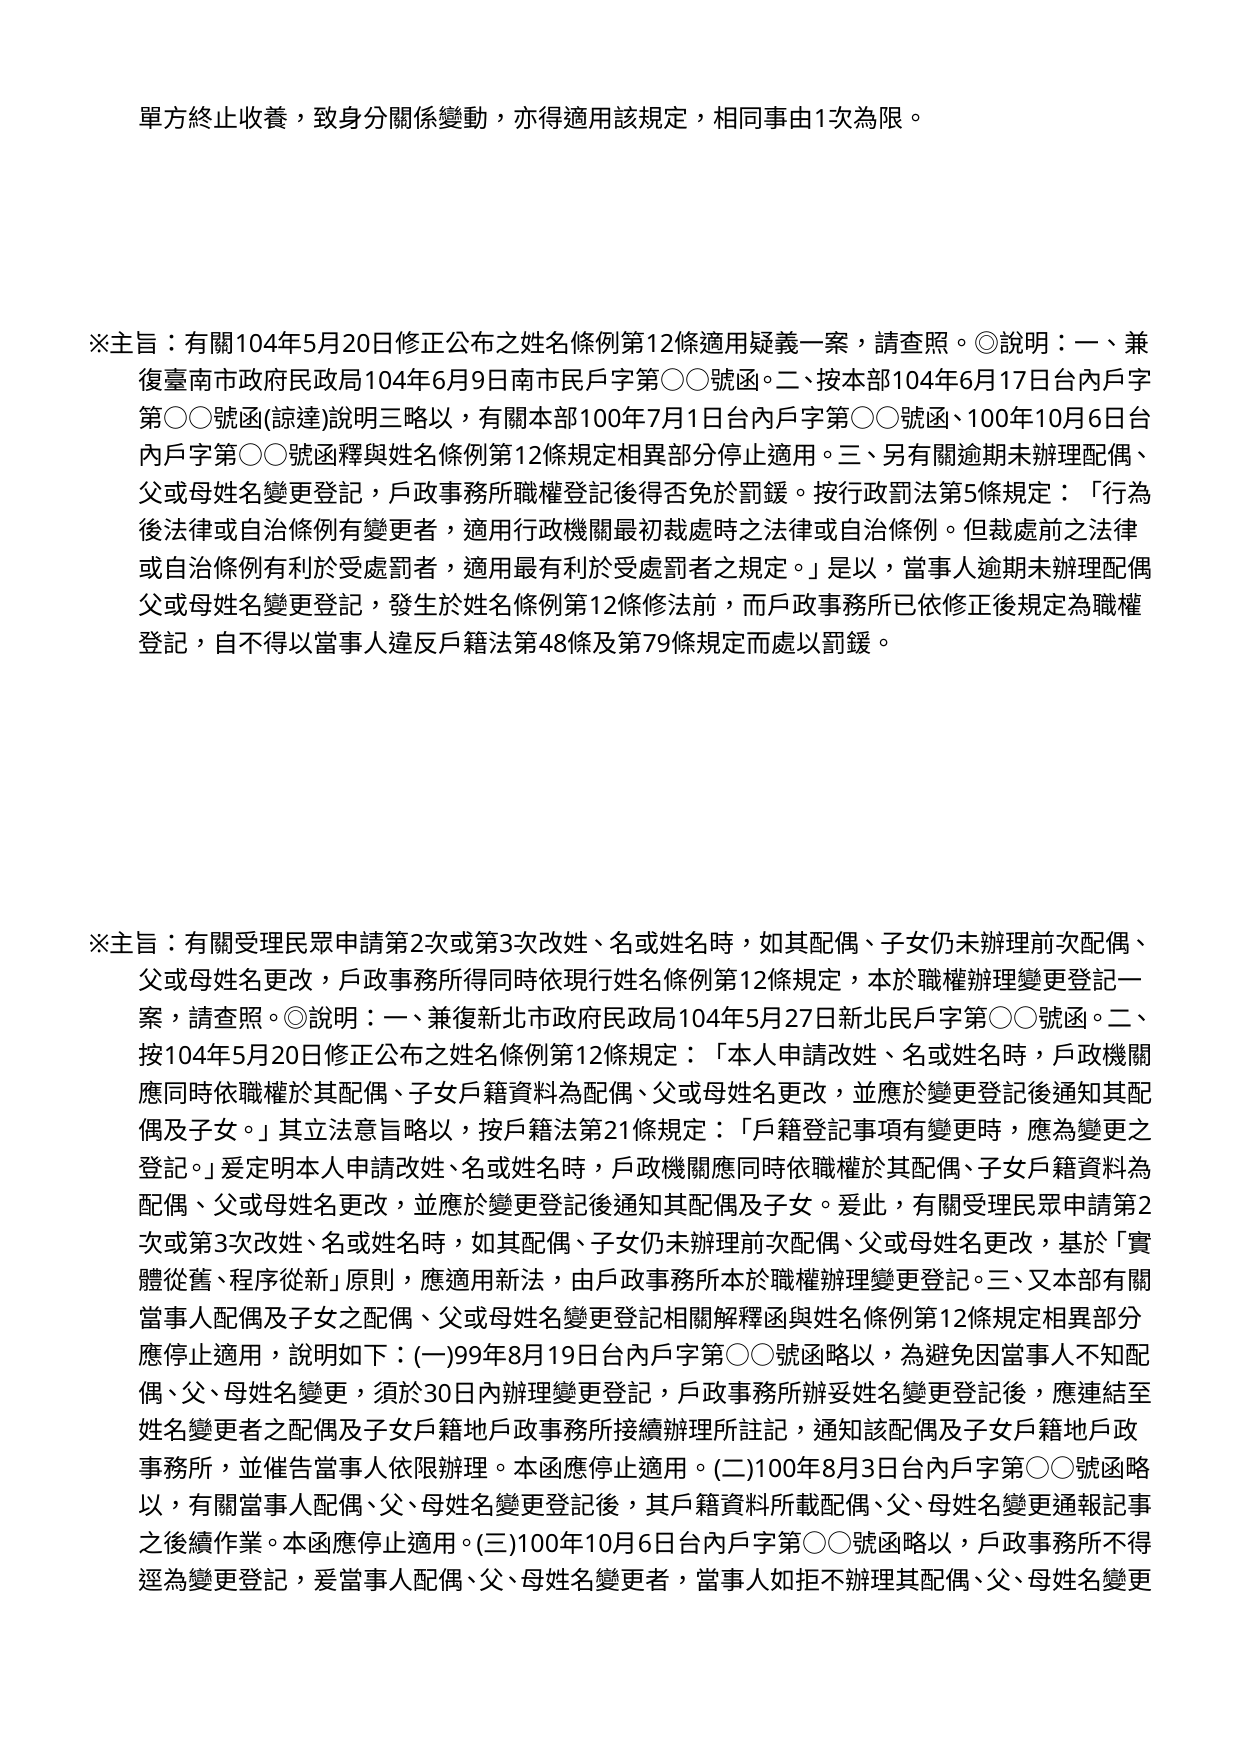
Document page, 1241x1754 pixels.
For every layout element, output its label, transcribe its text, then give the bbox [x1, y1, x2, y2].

text ※主旨：有關受理民眾申請第2次或第3次改姓、名或姓名時，如其配偶、子女仍未辦理前次配偶、父或母姓名更改，戶政事務所得同時依現行姓名條例第12條規定，本於職權辦理變更登記一案，請查照。◎說明：一、兼復新北市政府民政局104年5月27日新北民戶字第○○號函。二、按104年5月20日修正公布之姓名條例第12條規定：「本人申請改姓、名或姓名時，戶政機關應同時依職權於其配偶、子女戶籍資料為配偶、父或母姓名更改，並應於變更登記後通知其配偶及子女。」其立法意旨略以，按戶籍法第21條規定：「戶籍登記事項有變更時，應為變更之登記。」爰定明本人申請改姓、名或姓名時，戶政機關應同時依職權於其配偶、子女戶籍資料為配偶、父或母姓名更改，並應於變更登記後通知其配偶及子女。爰此，有關受理民眾申請第2次或第3次改姓、名或姓名時，如其配偶、子女仍未辦理前次配偶、父或母姓名更改，基於「實體從舊、程序從新」原則，應適用新法，由戶政事務所本於職權辦理變更登記。三、又本部有關當事人配偶及子女之配偶、父或母姓名變更登記相關解釋函與姓名條例第12條規定相異部分應停止適用，說明如下：(一)99年8月19日台內戶字第○○號函略以，為避免因當事人不知配偶、父、母姓名變更，須於30日內辦理變更登記，戶政事務所辦妥姓名變更登記後，應連結至姓名變更者之配偶及子女戶籍地戶政事務所接續辦理所註記，通知該配偶及子女戶籍地戶政事務所，並催告當事人依限辦理。本函應停止適用。(二)100年8月3日台內戶字第○○號函略以，有關當事人配偶、父、母姓名變更登記後，其戶籍資料所載配偶、父、母姓名變更通報記事之後續作業。本函應停止適用。(三)100年10月6日台內戶字第○○號函略以，戶政事務所不得逕為變更登記，爰當事人配偶、父、母姓名變更者，當事人如拒不辦理其配偶、父、母姓名變更登記，始得由利害關係人申請，戶政事務所不得逕行變更登記。本函應停止適用。(四)100年7月1日台內戶字第○○號函說明三略以，戶政事務所辦理當事人配偶、父、母姓名變更登記後，當事人戶籍資料原載之配偶、父、母姓名變更登記規定通報渠等戶籍地戶政事務所，再由該戶政事務所催告當事人依辦理。依修正後規定，戶政事務所應職權變更後再行通知，前揭函有關通報及催告配偶、父、母姓名變更作業部分停止適用。(五)103年7月9日台內戶字第○○號函、103年8月6日台內戶字第○○號函略以，如夫妻一方姓名變更，他方未申請配偶姓名變更，得由改名當事人辦理配偶姓名變更。依修正後規定，應由戶政事務所本於職權為之。前揭函有關由改名當事人申辦他方配偶姓名變更部分停止適用。 [89, 922, 1152, 1597]
text ※主旨：有關104年5月20日修正公布之姓名條例第12條適用疑義一案，請查照。◎說明：一、兼復臺南市政府民政局104年6月9日南市民戶字第○○號函。二、按本部104年6月17日台內戶字第○○號函(諒達)說明三略以，有關本部100年7月1日台內戶字第○○號函、100年10月6日台內戶字第○○號函釋與姓名條例第12條規定相異部分停止適用。三、另有關逾期未辦理配偶、父或母姓名變更登記，戶政事務所職權登記後得否免於罰鍰。按行政罰法第5條規定：「行為後法律或自治條例有變更者，適用行政機關最初裁處時之法律或自治條例。但裁處前之法律或自治條例有利於受處罰者，適用最有利於受處罰者之規定。」是以，當事人逾期未辦理配偶、父或母姓名變更登記，發生於姓名條例第12條修法前，而戶政事務所已依修正後規定為職權登記，自不得以當事人違反戶籍法第48條及第79條規定而處以罰鍰。 [89, 322, 1152, 660]
text ※主旨：有關修正後姓名條例第9條第1項第5款適用疑義案，請查照。◎說明：一、兼復臺東縣政府104年6月17日府民戶字第○○號函。二、有關改名適用時間點是否有回溯條款，若無回溯條款是否以該法修正生效日後方得適用1節，按姓名條例第9條第1項第5款其立法意旨略以，被認領、撤銷認領、被收養、撤銷收養或終止收養，影響身分關係至鉅，基於子女之最佳利益及實際上有改名之需要，爰增列第5款。爰此，當事人如於姓名條例修正前，因前揭事由變動身分關係，而該身分關係現仍存續中，自得依修正後姓名條例第9條第1項第5款規定申請改名。三、有關當事人因前揭事由變動身分關係時，是否應同時改名，或日後申請改名亦可適用，而不記列次數1節，依本部104年6月16日台內戶字第○○號函（諒達）略以，當事人如因身分關係變動，得申請改名，至改名後如未再有上揭身分關係變動之情事者，自無法再依上開規定申請改名。爰此，當事人有前揭身分關係變動情事且該身分關係現仍存續中，自得適用該規定，相同事由1次為限。四、有關當事人係為夫妻共同收養之養子女，若日後與養父（母）單方終止收養仍為養子女身分時，是否仍適用而不計次數1節，按民法1080條第7項規定：「夫妻共同收養子女者，其合意終止收養應共同為之。但有下列情形之一者，得單獨終止：夫妻之一方不能為意思表示或生死不明已逾3年。（第1款）夫妻之一方於收養後死亡。（第2款）夫妻離婚。（第3款）」爰此，如當事人依前揭民法1080條第7項但書規定與養父（母）單方終止收養，致身分關係變動，亦得適用該規定，相同事由1次為限。 [89, 97, 1152, 135]
